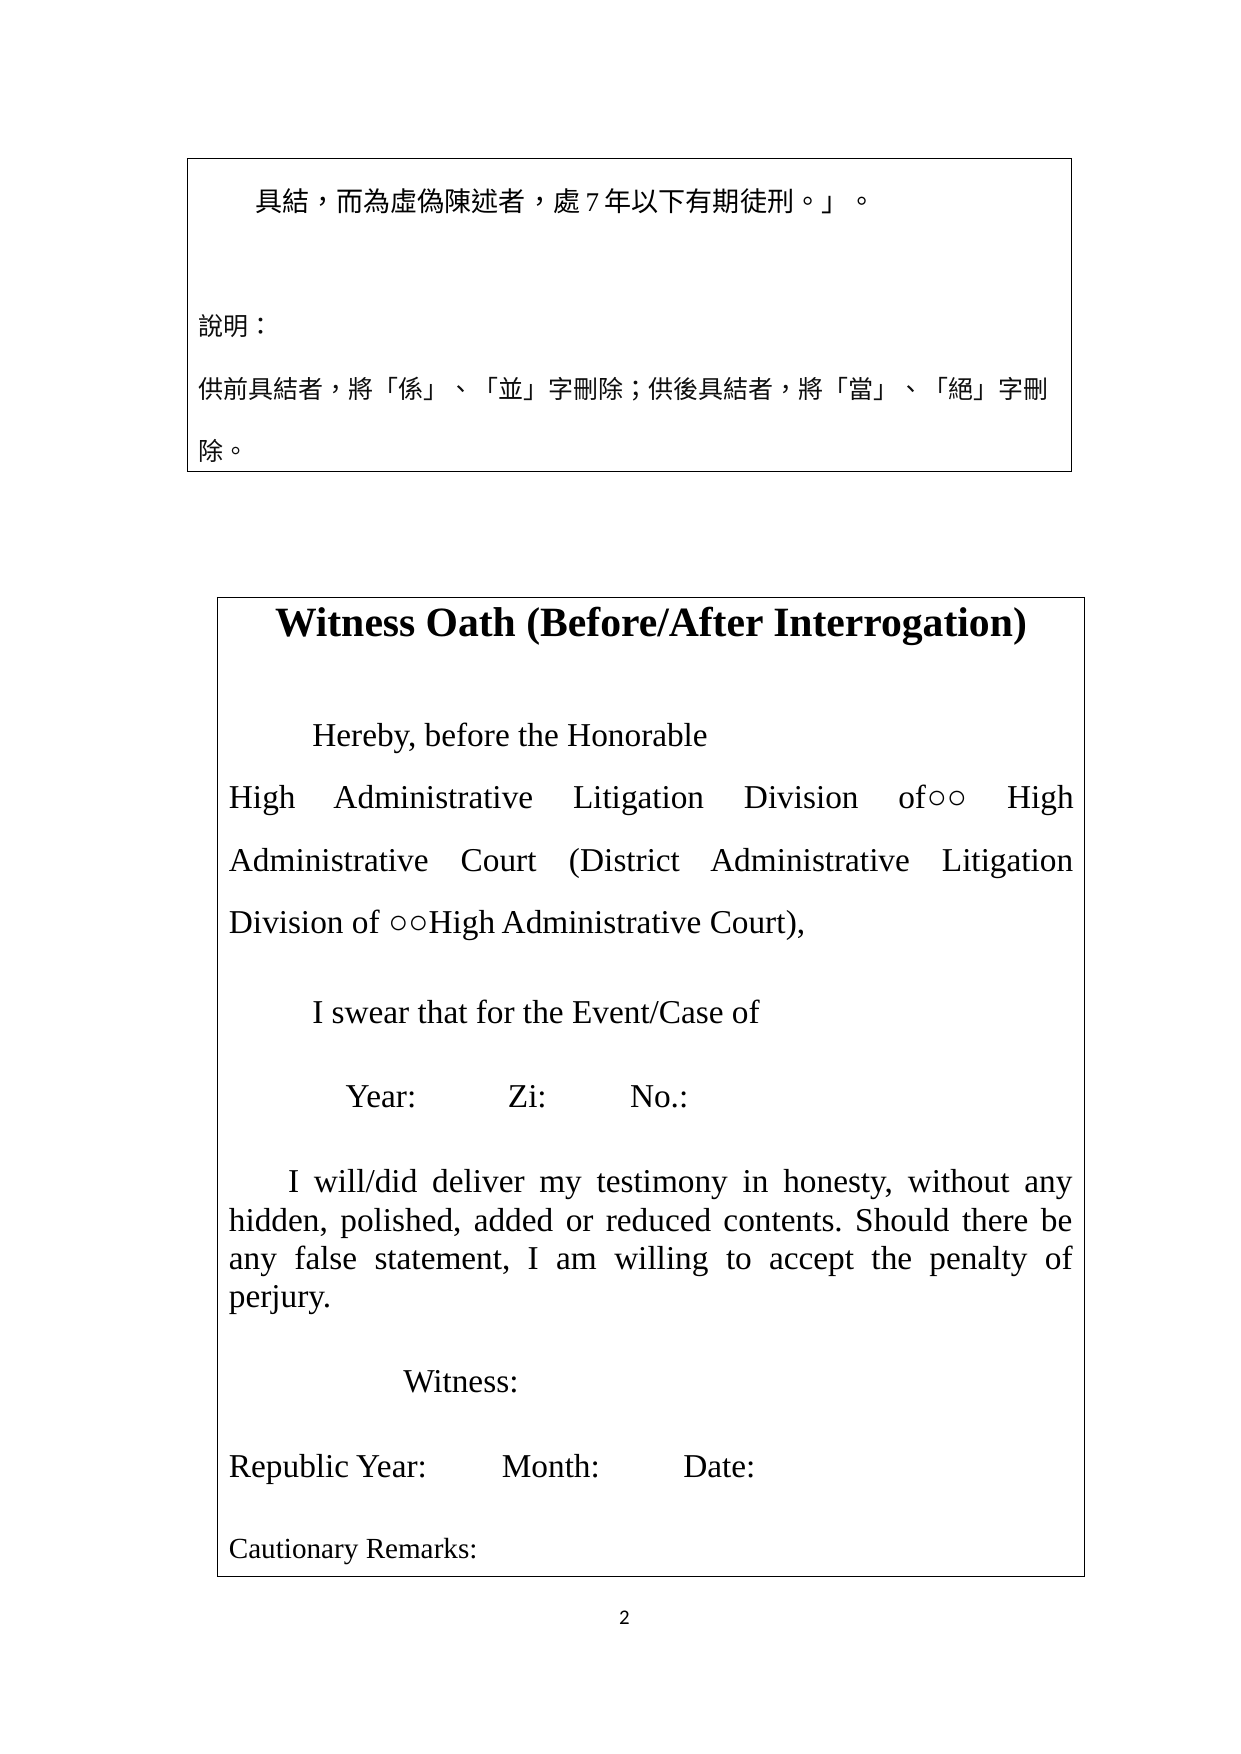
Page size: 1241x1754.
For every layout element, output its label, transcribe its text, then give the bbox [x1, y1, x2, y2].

table_cell 具結，而為虛偽陳述者，處7年以下有期徒刑。」。 說明： 供前具結者，將「係」、「並」字刪除；供後具結者，將「當」、「絕」字刪除。 [188, 159, 1071, 471]
table_header Witness Oath (Before/After Interrogation) Hereby, before the Honorable High Administrative Litigation Division of○○ High Administrative Court (District Administrative Litigation Division of ○○High Administrative Court), I swear that for the Event/Case of Year: Zi: No.: I will/did deliver my testimony in honesty, without any hidden, polished, added or reduced contents. Should there be any false statement, I am willing to accept the penalty of perjury. Witness: Republic Year: Month: Date: Cautionary Remarks: Witnesses should take their oath separately; if witnesses testify in court, they should read aloud their oath. For ones who are unable to do so, the clerk will read aloud for them and explain the meaning. Witnesses should sign on the oath; if witnesses testify in court and are unable to sign, the clerk may sign for them and ask for their seal or fingerprint. Article 168 of Criminal Code provides: “During the judicial proceedings or a District Attorney’s investigation, for matters that have important relevance to the case at bar, whether the oath is taken before or after the testimony, witnesses, appraisers or interpreters is subjected to imprisonment for a maximum of seven years for any false statement.” Explanation: If a witness takes an oath before testimony, strike out the word “did;” if the witness takes an oath after the testimony, strike out the word “will.” [218, 598, 1084, 1576]
